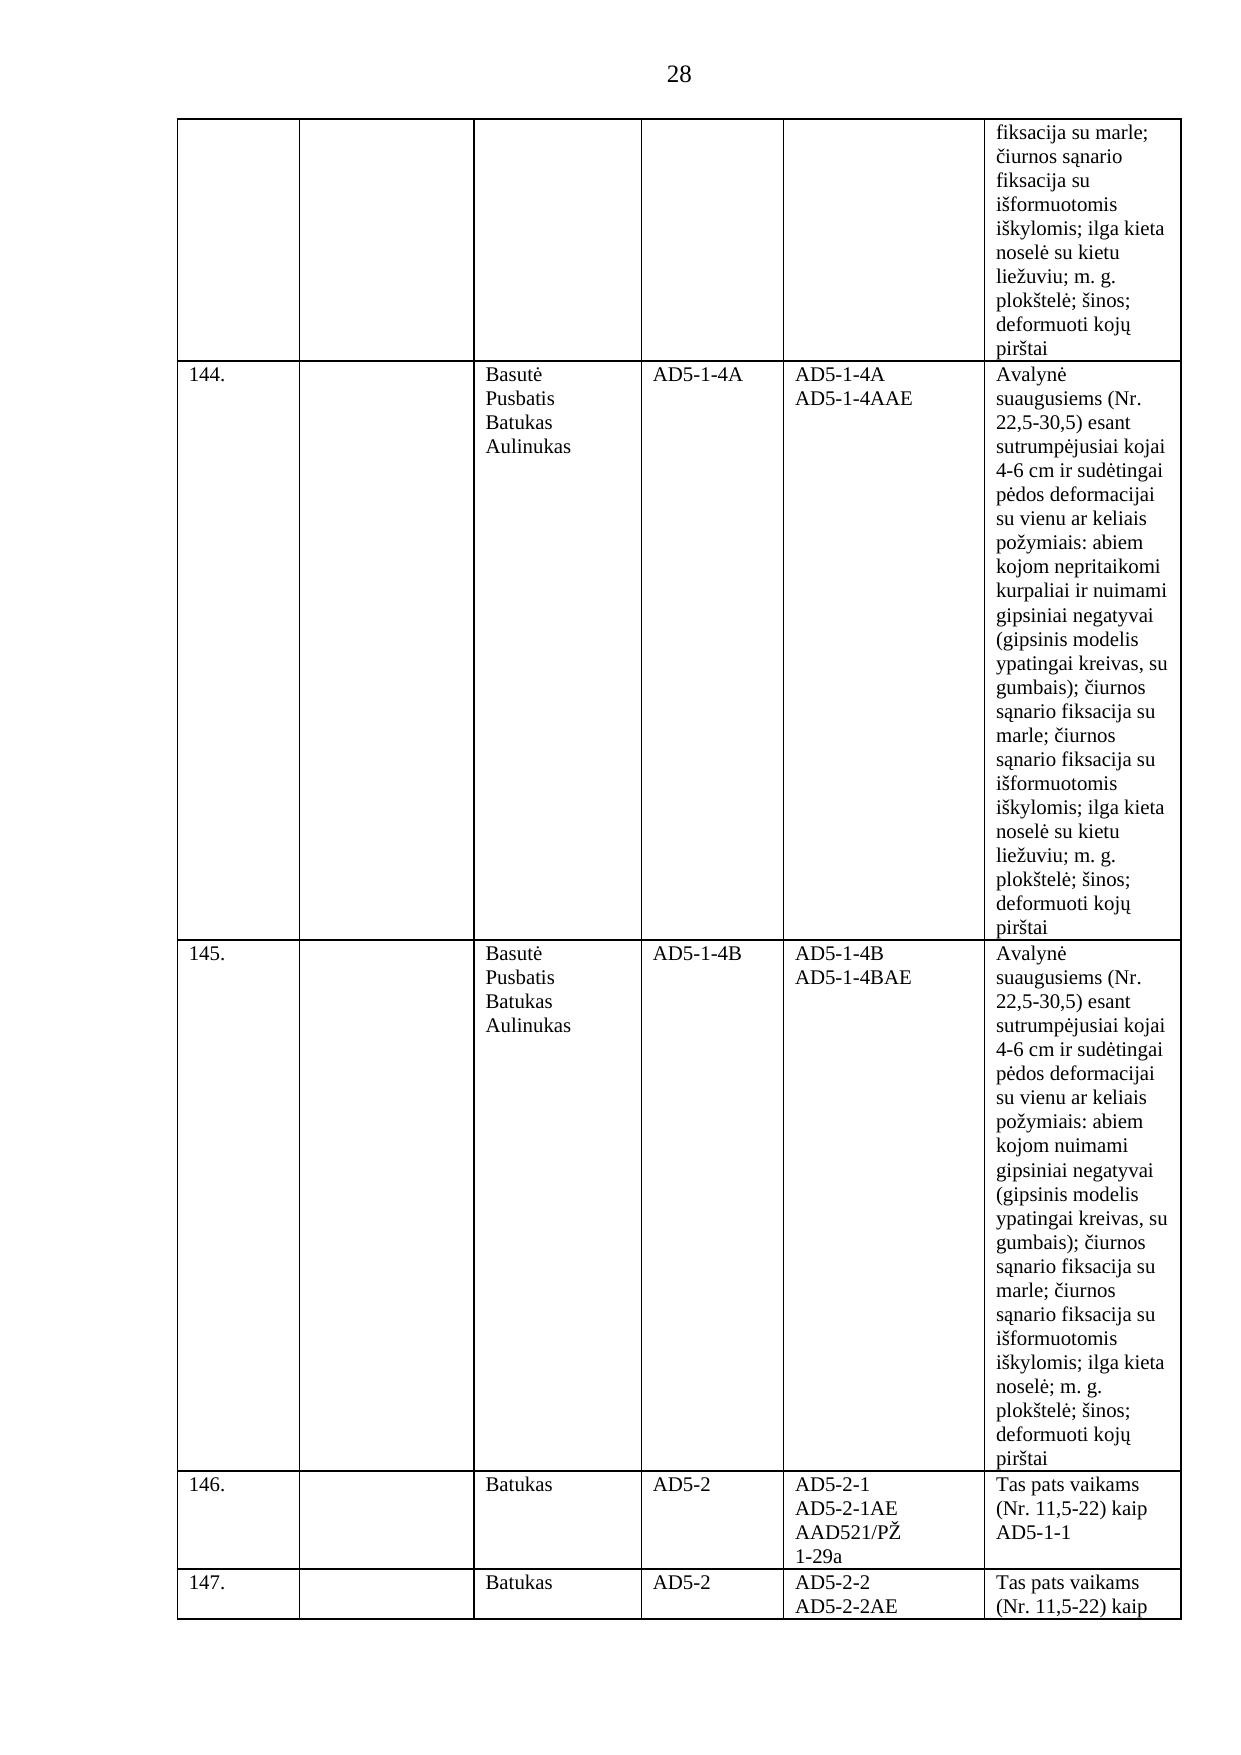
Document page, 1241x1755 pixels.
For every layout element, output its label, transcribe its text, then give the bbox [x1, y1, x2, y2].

table_cell AD5-1-4B [642, 941, 783, 1470]
table_cell [784, 120, 984, 360]
table_cell fiksacija su marle; čiurnos sąnario fiksacija su išformuotomis iškylomis; ilga kieta noselė su kietu liežuviu; m. g. plokštelė; šinos; deformuoti kojų pirštai [985, 120, 1180, 360]
table_cell 147. [178, 1570, 299, 1618]
table_cell 144. [178, 362, 299, 939]
table_cell AD5-1-4A AD5-1-4AAE [784, 362, 984, 939]
table_cell AD5-2-2 AD5-2-2AE [784, 1570, 984, 1618]
table_cell Basutė Pusbatis Batukas Aulinukas [475, 941, 641, 1470]
table_cell Batukas [475, 1570, 641, 1618]
table_cell [300, 1570, 473, 1618]
table_cell [178, 120, 299, 360]
table_cell AD5-2-1 AD5-2-1AE AAD521/PŽ 1-29a [784, 1472, 984, 1568]
table_cell AD5-1-4A [642, 362, 783, 939]
table_cell Tas pats vaikams (Nr. 11,5-22) kaip AD5-1-1 [985, 1472, 1180, 1568]
table_cell Batukas [475, 1472, 641, 1568]
table_cell [642, 120, 783, 360]
table_cell [475, 120, 641, 360]
table_cell Avalynė suaugusiems (Nr. 22,5-30,5) esant sutrumpėjusiai kojai 4-6 cm ir sudėtingai pėdos deformacijai su vienu ar keliais požymiais: abiem kojom nepritaikomi kurpaliai ir nuimami gipsiniai negatyvai (gipsinis modelis ypatingai kreivas, su gumbais); čiurnos sąnario fiksacija su marle; čiurnos sąnario fiksacija su išformuotomis iškylomis; ilga kieta noselė su kietu liežuviu; m. g. plokštelė; šinos; deformuoti kojų pirštai [985, 362, 1180, 939]
table_cell [300, 120, 473, 360]
table_cell Avalynė suaugusiems (Nr. 22,5-30,5) esant sutrumpėjusiai kojai 4-6 cm ir sudėtingai pėdos deformacijai su vienu ar keliais požymiais: abiem kojom nuimami gipsiniai negatyvai (gipsinis modelis ypatingai kreivas, su gumbais); čiurnos sąnario fiksacija su marle; čiurnos sąnario fiksacija su išformuotomis iškylomis; ilga kieta noselė; m. g. plokštelė; šinos; deformuoti kojų pirštai [985, 941, 1180, 1470]
table_cell [300, 362, 473, 939]
table_cell AD5-2 [642, 1472, 783, 1568]
table_cell Tas pats vaikams (Nr. 11,5-22) kaip [985, 1570, 1180, 1618]
table_cell AD5-2 [642, 1570, 783, 1618]
table_cell 146. [178, 1472, 299, 1568]
table_cell Basutė Pusbatis Batukas Aulinukas [475, 362, 641, 939]
table_cell 145. [178, 941, 299, 1470]
table_cell [300, 1472, 473, 1568]
table_cell AD5-1-4B AD5-1-4BAE [784, 941, 984, 1470]
table_cell [300, 941, 473, 1470]
